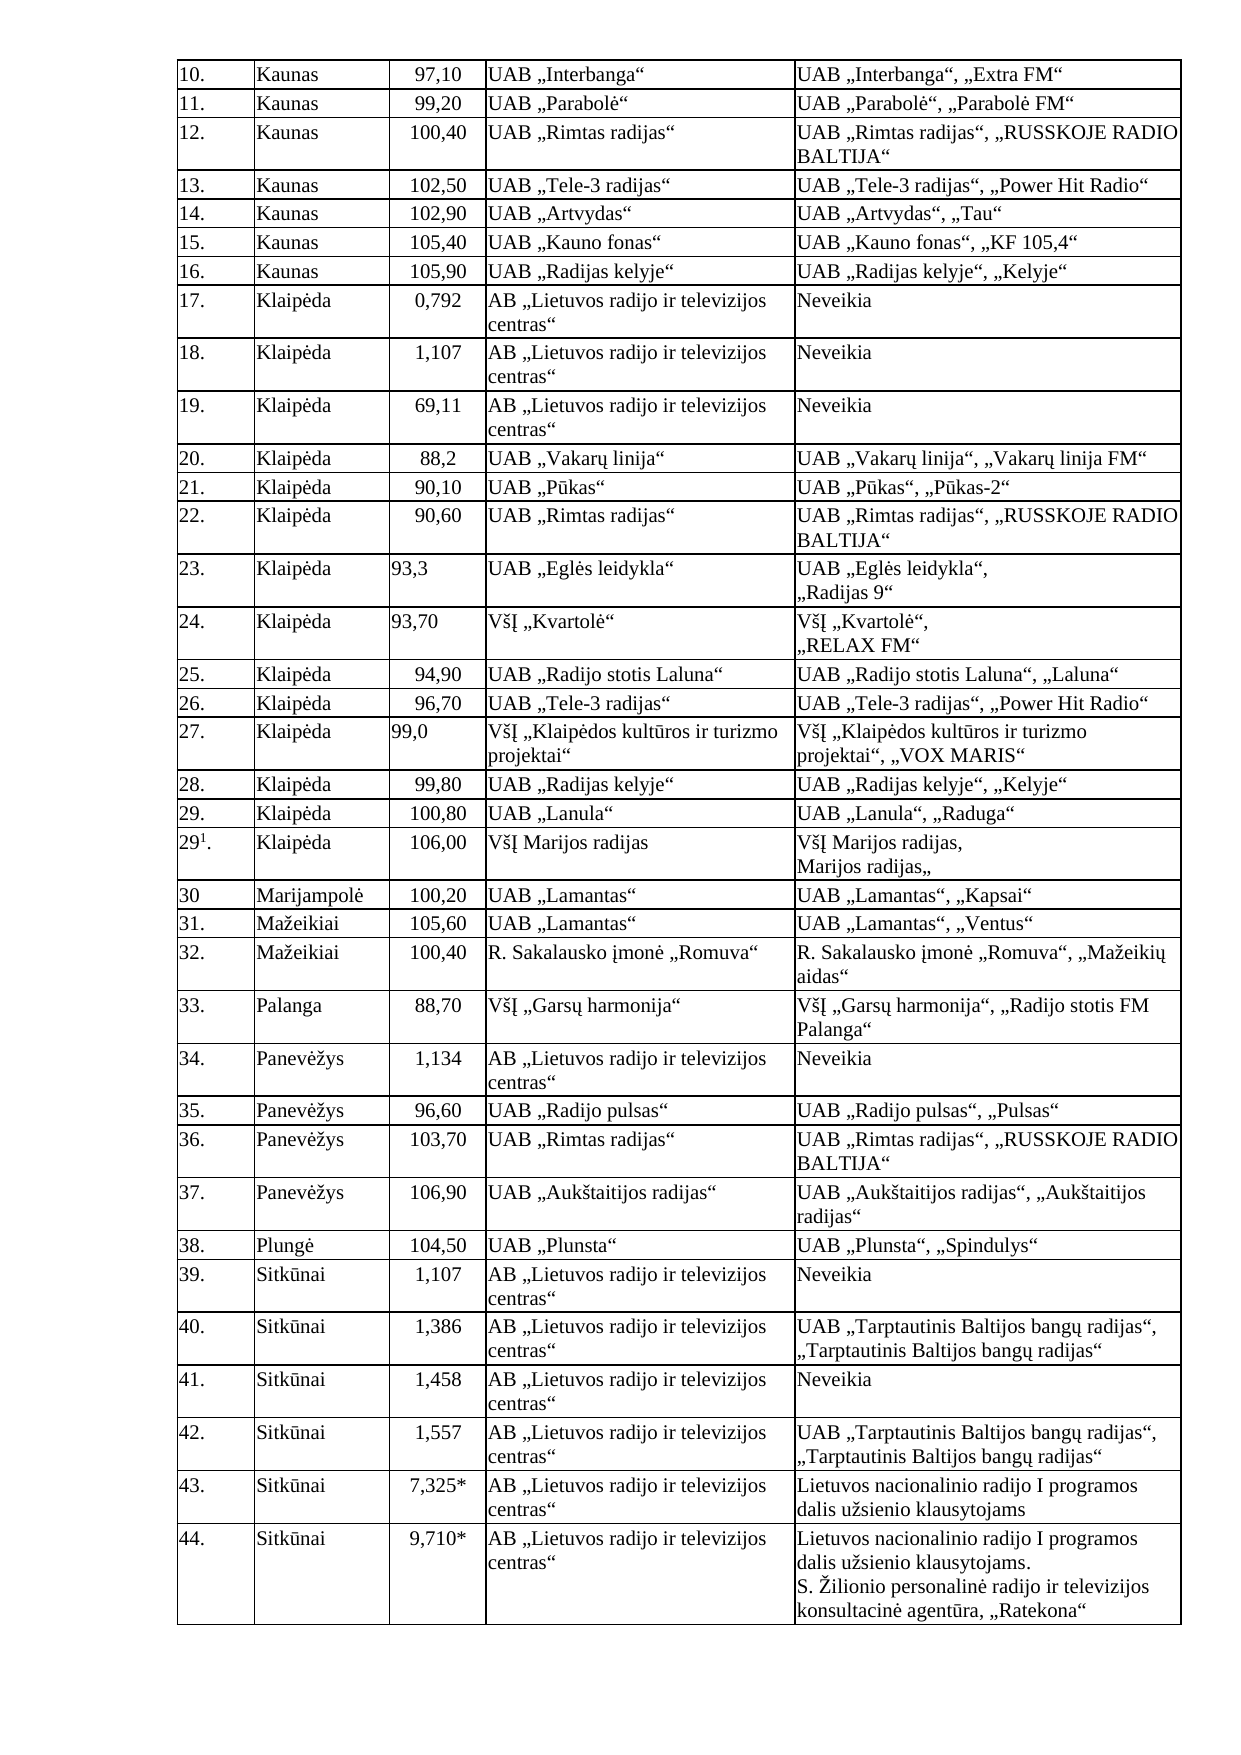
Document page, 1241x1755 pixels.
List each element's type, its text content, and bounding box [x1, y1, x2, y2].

table_cell 25. [178, 660, 254, 687]
table_cell UAB „Radijo stotis Laluna“ [487, 660, 794, 687]
table_cell 23. [178, 555, 254, 606]
table_cell 42. [178, 1418, 254, 1470]
table_cell Klaipėda [255, 660, 389, 687]
table_cell 13. [178, 171, 254, 198]
table_cell UAB „Tele-3 radijas“ [487, 171, 794, 198]
table_cell 96,70 [390, 689, 485, 716]
table_cell 69,11 [390, 392, 485, 443]
table_cell UAB „Vakarų linija“ [487, 445, 794, 472]
table_cell Kaunas [255, 61, 389, 88]
table_cell Sitkūnai [255, 1524, 389, 1623]
table_cell Klaipėda [255, 502, 389, 553]
table_cell VšĮ Marijos radijas, Marijos radijas„ [796, 828, 1180, 879]
table_cell 12. [178, 118, 254, 169]
table_cell UAB „Radijas kelyje“, „Kelyje“ [796, 257, 1180, 284]
table_cell 106,00 [390, 828, 485, 879]
table_cell 26. [178, 689, 254, 716]
table_cell 35. [178, 1097, 254, 1124]
table_cell Panevėžys [255, 1178, 389, 1230]
table_cell AB „Lietuvos radijo ir televizijos centras“ [487, 392, 794, 443]
table_cell Klaipėda [255, 339, 389, 390]
table_cell 291. [178, 828, 254, 879]
table_cell Neveikia [796, 1044, 1180, 1095]
table_cell Klaipėda [255, 771, 389, 798]
table_cell AB „Lietuvos radijo ir televizijos centras“ [487, 1471, 794, 1522]
table_cell UAB „Rimtas radijas“ [487, 118, 794, 169]
table_cell Neveikia [796, 286, 1180, 337]
table_cell Palanga [255, 991, 389, 1042]
table_cell UAB „Radijo stotis Laluna“, „Laluna“ [796, 660, 1180, 687]
table_cell UAB „Radijas kelyje“ [487, 257, 794, 284]
table_cell UAB „Lanula“, „Raduga“ [796, 800, 1180, 827]
table_cell UAB „Radijo pulsas“ [487, 1097, 794, 1124]
table_cell UAB „Aukštaitijos radijas“ [487, 1178, 794, 1230]
table_cell Kaunas [255, 90, 389, 117]
table_cell 43. [178, 1471, 254, 1522]
table_cell UAB „Kauno fonas“ [487, 228, 794, 256]
table_cell Sitkūnai [255, 1471, 389, 1522]
table_cell UAB „Lanula“ [487, 800, 794, 827]
table_cell UAB „Kauno fonas“, „KF 105,4“ [796, 228, 1180, 256]
table_cell 1,458 [390, 1366, 485, 1417]
table_cell UAB „Artvydas“, „Tau“ [796, 200, 1180, 227]
table_cell UAB „Rimtas radijas“ [487, 502, 794, 553]
table_cell UAB „Eglės leidykla“ [487, 555, 794, 606]
table_cell 99,80 [390, 771, 485, 798]
table_cell Neveikia [796, 392, 1180, 443]
table_cell 106,90 [390, 1178, 485, 1230]
table_cell Marijampolė [255, 881, 389, 908]
table_cell Lietuvos nacionalinio radijo I programos dalis užsienio klausytojams [796, 1471, 1180, 1522]
table_cell 1,107 [390, 339, 485, 390]
table_cell VšĮ Marijos radijas [487, 828, 794, 879]
table_cell UAB „Parabolė“ [487, 90, 794, 117]
table_cell UAB „Lamantas“ [487, 881, 794, 908]
table_cell Klaipėda [255, 555, 389, 606]
table_cell 100,40 [390, 118, 485, 169]
table_cell Panevėžys [255, 1126, 389, 1177]
table_cell 93,3 [390, 555, 485, 606]
table_cell Mažeikiai [255, 938, 389, 990]
table_cell AB „Lietuvos radijo ir televizijos centras“ [487, 1260, 794, 1311]
table_cell Klaipėda [255, 828, 389, 879]
table_cell Klaipėda [255, 473, 389, 500]
table_cell UAB „Eglės leidykla“, „Radijas 9“ [796, 555, 1180, 606]
table_cell 14. [178, 200, 254, 227]
table_cell Kaunas [255, 200, 389, 227]
table_cell Klaipėda [255, 689, 389, 716]
table_cell 1,386 [390, 1313, 485, 1364]
table_cell UAB „Radijas kelyje“, „Kelyje“ [796, 771, 1180, 798]
table_cell 99,0 [390, 718, 485, 769]
table_cell 9,710* [390, 1524, 485, 1623]
table_cell UAB „Pūkas“ [487, 473, 794, 500]
table_cell Neveikia [796, 1260, 1180, 1311]
table_cell 90,10 [390, 473, 485, 500]
table_cell UAB „Vakarų linija“, „Vakarų linija FM“ [796, 445, 1180, 472]
table_cell Sitkūnai [255, 1366, 389, 1417]
table_cell Kaunas [255, 118, 389, 169]
table_cell 37. [178, 1178, 254, 1230]
table_cell 1,557 [390, 1418, 485, 1470]
table_cell Neveikia [796, 1366, 1180, 1417]
table_cell 17. [178, 286, 254, 337]
table_cell 7,325* [390, 1471, 485, 1522]
table_cell R. Sakalausko įmonė „Romuva“, „Mažeikių aidas“ [796, 938, 1180, 990]
table_cell Mažeikiai [255, 910, 389, 937]
table_cell 33. [178, 991, 254, 1042]
table_cell 29. [178, 800, 254, 827]
table_cell 28. [178, 771, 254, 798]
table_cell UAB „Tele-3 radijas“, „Power Hit Radio“ [796, 689, 1180, 716]
table_cell VšĮ „Klaipėdos kultūros ir turizmo projektai“, „VOX MARIS“ [796, 718, 1180, 769]
table_cell 38. [178, 1231, 254, 1258]
table_cell VšĮ „Kvartolė“, „RELAX FM“ [796, 608, 1180, 659]
table_cell UAB „Tarptautinis Baltijos bangų radijas“, „Tarptautinis Baltijos bangų radijas“ [796, 1313, 1180, 1364]
table_cell AB „Lietuvos radijo ir televizijos centras“ [487, 1313, 794, 1364]
table_cell 27. [178, 718, 254, 769]
table_cell UAB „Tele-3 radijas“, „Power Hit Radio“ [796, 171, 1180, 198]
table_cell R. Sakalausko įmonė „Romuva“ [487, 938, 794, 990]
table_cell 99,20 [390, 90, 485, 117]
table_cell AB „Lietuvos radijo ir televizijos centras“ [487, 1366, 794, 1417]
table_cell UAB „Plunsta“, „Spindulys“ [796, 1231, 1180, 1258]
table_cell 103,70 [390, 1126, 485, 1177]
table_cell Sitkūnai [255, 1260, 389, 1311]
table_cell UAB „Aukštaitijos radijas“, „Aukštaitijos radijas“ [796, 1178, 1180, 1230]
table_cell Sitkūnai [255, 1313, 389, 1364]
table_cell Panevėžys [255, 1097, 389, 1124]
table_cell 11. [178, 90, 254, 117]
table_cell Kaunas [255, 257, 389, 284]
table_cell Klaipėda [255, 286, 389, 337]
table_cell Lietuvos nacionalinio radijo I programos dalis užsienio klausytojams. S. Žilionio personalinė radijo ir televizijos konsultacinė agentūra, „Ratekona“ [796, 1524, 1180, 1623]
table_cell UAB „Rimtas radijas“ [487, 1126, 794, 1177]
table_cell UAB „Lamantas“, „Kapsai“ [796, 881, 1180, 908]
table_cell 88,70 [390, 991, 485, 1042]
table_cell 100,80 [390, 800, 485, 827]
table_cell 36. [178, 1126, 254, 1177]
table_cell Kaunas [255, 171, 389, 198]
table_cell UAB „Rimtas radijas“, „RUSSKOJE RADIO BALTIJA“ [796, 1126, 1180, 1177]
table_cell Sitkūnai [255, 1418, 389, 1470]
table_cell UAB „Interbanga“, „Extra FM“ [796, 61, 1180, 88]
table_cell 93,70 [390, 608, 485, 659]
table_cell AB „Lietuvos radijo ir televizijos centras“ [487, 286, 794, 337]
table_cell 31. [178, 910, 254, 937]
table_cell UAB „Radijas kelyje“ [487, 771, 794, 798]
table_cell UAB „Pūkas“, „Pūkas-2“ [796, 473, 1180, 500]
table_cell 19. [178, 392, 254, 443]
table_cell UAB „Artvydas“ [487, 200, 794, 227]
table_cell 94,90 [390, 660, 485, 687]
table_cell 88,2 [390, 445, 485, 472]
table_cell UAB „Parabolė“, „Parabolė FM“ [796, 90, 1180, 117]
table_cell Klaipėda [255, 445, 389, 472]
table_cell Kaunas [255, 228, 389, 256]
table_cell 90,60 [390, 502, 485, 553]
table_cell Panevėžys [255, 1044, 389, 1095]
table_cell 30 [178, 881, 254, 908]
table_cell 40. [178, 1313, 254, 1364]
table_cell AB „Lietuvos radijo ir televizijos centras“ [487, 1044, 794, 1095]
table_cell 24. [178, 608, 254, 659]
table_cell 22. [178, 502, 254, 553]
table_cell VšĮ „Garsų harmonija“ [487, 991, 794, 1042]
table_cell Klaipėda [255, 718, 389, 769]
table_cell 1,107 [390, 1260, 485, 1311]
table_cell UAB „Radijo pulsas“, „Pulsas“ [796, 1097, 1180, 1124]
table_cell 105,40 [390, 228, 485, 256]
table_cell 102,90 [390, 200, 485, 227]
table_cell VšĮ „Garsų harmonija“, „Radijo stotis FM Palanga“ [796, 991, 1180, 1042]
table_cell 16. [178, 257, 254, 284]
table_cell 39. [178, 1260, 254, 1311]
table_cell VšĮ „Klaipėdos kultūros ir turizmo projektai“ [487, 718, 794, 769]
table_cell UAB „Tele-3 radijas“ [487, 689, 794, 716]
table_cell UAB „Tarptautinis Baltijos bangų radijas“, „Tarptautinis Baltijos bangų radijas“ [796, 1418, 1180, 1470]
table_cell 20. [178, 445, 254, 472]
table_cell AB „Lietuvos radijo ir televizijos centras“ [487, 1524, 794, 1623]
table_cell 102,50 [390, 171, 485, 198]
table_cell Klaipėda [255, 392, 389, 443]
table_cell 44. [178, 1524, 254, 1623]
table_cell Neveikia [796, 339, 1180, 390]
table_cell 97,10 [390, 61, 485, 88]
table_cell 1,134 [390, 1044, 485, 1095]
table_cell Klaipėda [255, 608, 389, 659]
table_cell 104,50 [390, 1231, 485, 1258]
table_cell UAB „Rimtas radijas“, „RUSSKOJE RADIO BALTIJA“ [796, 118, 1180, 169]
table_cell VšĮ „Kvartolė“ [487, 608, 794, 659]
table_cell UAB „Rimtas radijas“, „RUSSKOJE RADIO BALTIJA“ [796, 502, 1180, 553]
table_cell 32. [178, 938, 254, 990]
table_cell 105,60 [390, 910, 485, 937]
table_cell 100,40 [390, 938, 485, 990]
table_cell Klaipėda [255, 800, 389, 827]
table_cell 18. [178, 339, 254, 390]
table_cell 34. [178, 1044, 254, 1095]
table_cell UAB „Interbanga“ [487, 61, 794, 88]
table_cell 105,90 [390, 257, 485, 284]
table_cell 41. [178, 1366, 254, 1417]
table_cell 96,60 [390, 1097, 485, 1124]
table_cell Plungė [255, 1231, 389, 1258]
table_cell UAB „Plunsta“ [487, 1231, 794, 1258]
table_cell UAB „Lamantas“ [487, 910, 794, 937]
table_cell UAB „Lamantas“, „Ventus“ [796, 910, 1180, 937]
table_cell 0,792 [390, 286, 485, 337]
table_cell 10. [178, 61, 254, 88]
table_cell 21. [178, 473, 254, 500]
table_cell AB „Lietuvos radijo ir televizijos centras“ [487, 1418, 794, 1470]
table_cell AB „Lietuvos radijo ir televizijos centras“ [487, 339, 794, 390]
table_cell 15. [178, 228, 254, 256]
table_cell 100,20 [390, 881, 485, 908]
